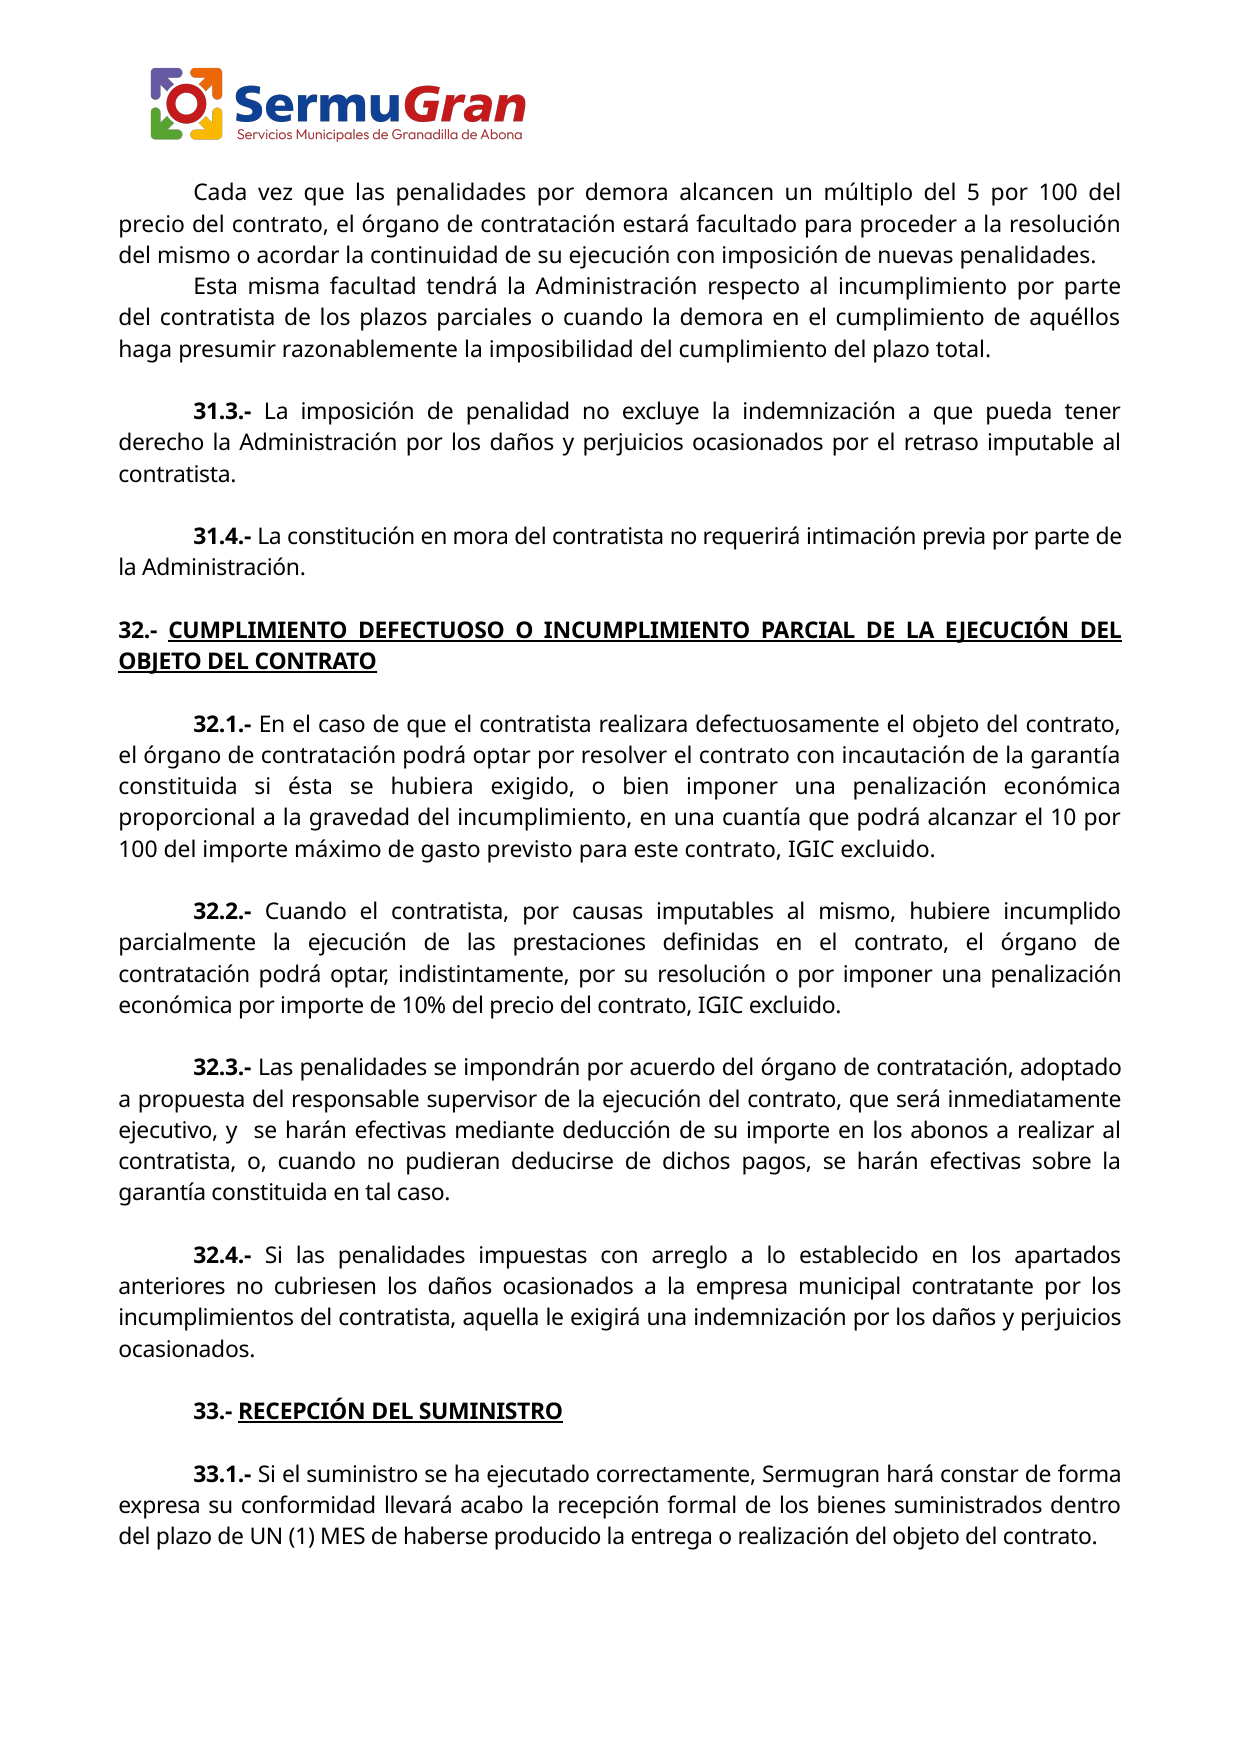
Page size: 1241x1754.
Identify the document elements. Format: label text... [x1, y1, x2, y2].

text 32.3.- Las penalidades se impondrán por acuerdo del órgano de contratación, adoptado a propuesta del responsable supervisor de la ejecución del contrato, que será inmediatamente ejecutivo, y se harán efectivas mediante deducción de su importe en los abonos a realizar al contratista, o, cuando no pudieran deducirse de dichos pagos, se harán efectivas sobre la garantía constituida en tal caso. [118, 1051, 1122, 1208]
text 32.- CUMPLIMIENTO DEFECTUOSO O INCUMPLIMIENTO PARCIAL DE LA EJECUCIÓN DEL OBJETO DEL CONTRATO [118, 614, 1122, 676]
text 32.1.- En el caso de que el contratista realizara defectuosamente el objeto del contrato, el órgano de contratación podrá optar por resolver el contrato con incautación de la garantía constituida si ésta se hubiera exigido, o bien imponer una penalización económica proporcional a la gravedad del incumplimiento, en una cuantía que podrá alcanzar el 10 por 100 del importe máximo de gasto previsto para este contrato, IGIC excluido. [118, 708, 1122, 864]
text Esta misma facultad tendrá la Administración respecto al incumplimiento por parte del contratista de los plazos parciales o cuando la demora en el cumplimiento de aquéllos haga presumir razonablemente la imposibilidad del cumplimiento del plazo total. [118, 270, 1122, 364]
text 32.2.- Cuando el contratista, por causas imputables al mismo, hubiere incumplido parcialmente la ejecución de las prestaciones definidas en el contrato, el órgano de contratación podrá optar, indistintamente, por su resolución o por imponer una penalización económica por importe de 10% del precio del contrato, IGIC excluido. [118, 895, 1122, 1020]
text 31.4.- La constitución en mora del contratista no requerirá intimación previa por parte de la Administración. [118, 520, 1122, 583]
text 33.- RECEPCIÓN DEL SUMINISTRO [118, 1395, 1122, 1426]
text 33.1.- Si el suministro se ha ejecutado correctamente, Sermugran hará constar de forma expresa su conformidad llevará acabo la recepción formal de los bienes suministrados dentro del plazo de UN (1) MES de haberse producido la entrega o realización del objeto del contrato. [118, 1458, 1122, 1551]
text 31.3.- La imposición de penalidad no excluye la indemnización a que pueda tener derecho la Administración por los daños y perjuicios ocasionados por el retraso imputable al contratista. [118, 395, 1122, 489]
text Cada vez que las penalidades por demora alcancen un múltiplo del 5 por 100 del precio del contrato, el órgano de contratación estará facultado para proceder a la resolución del mismo o acordar la continuidad de su ejecución con imposición de nuevas penalidades. [118, 176, 1122, 270]
text 32.4.- Si las penalidades impuestas con arreglo a lo establecido en los apartados anteriores no cubriesen los daños ocasionados a la empresa municipal contratante por los incumplimientos del contratista, aquella le exigirá una indemnización por los daños y perjuicios ocasionados. [118, 1239, 1122, 1364]
picture [133, 83, 543, 123]
